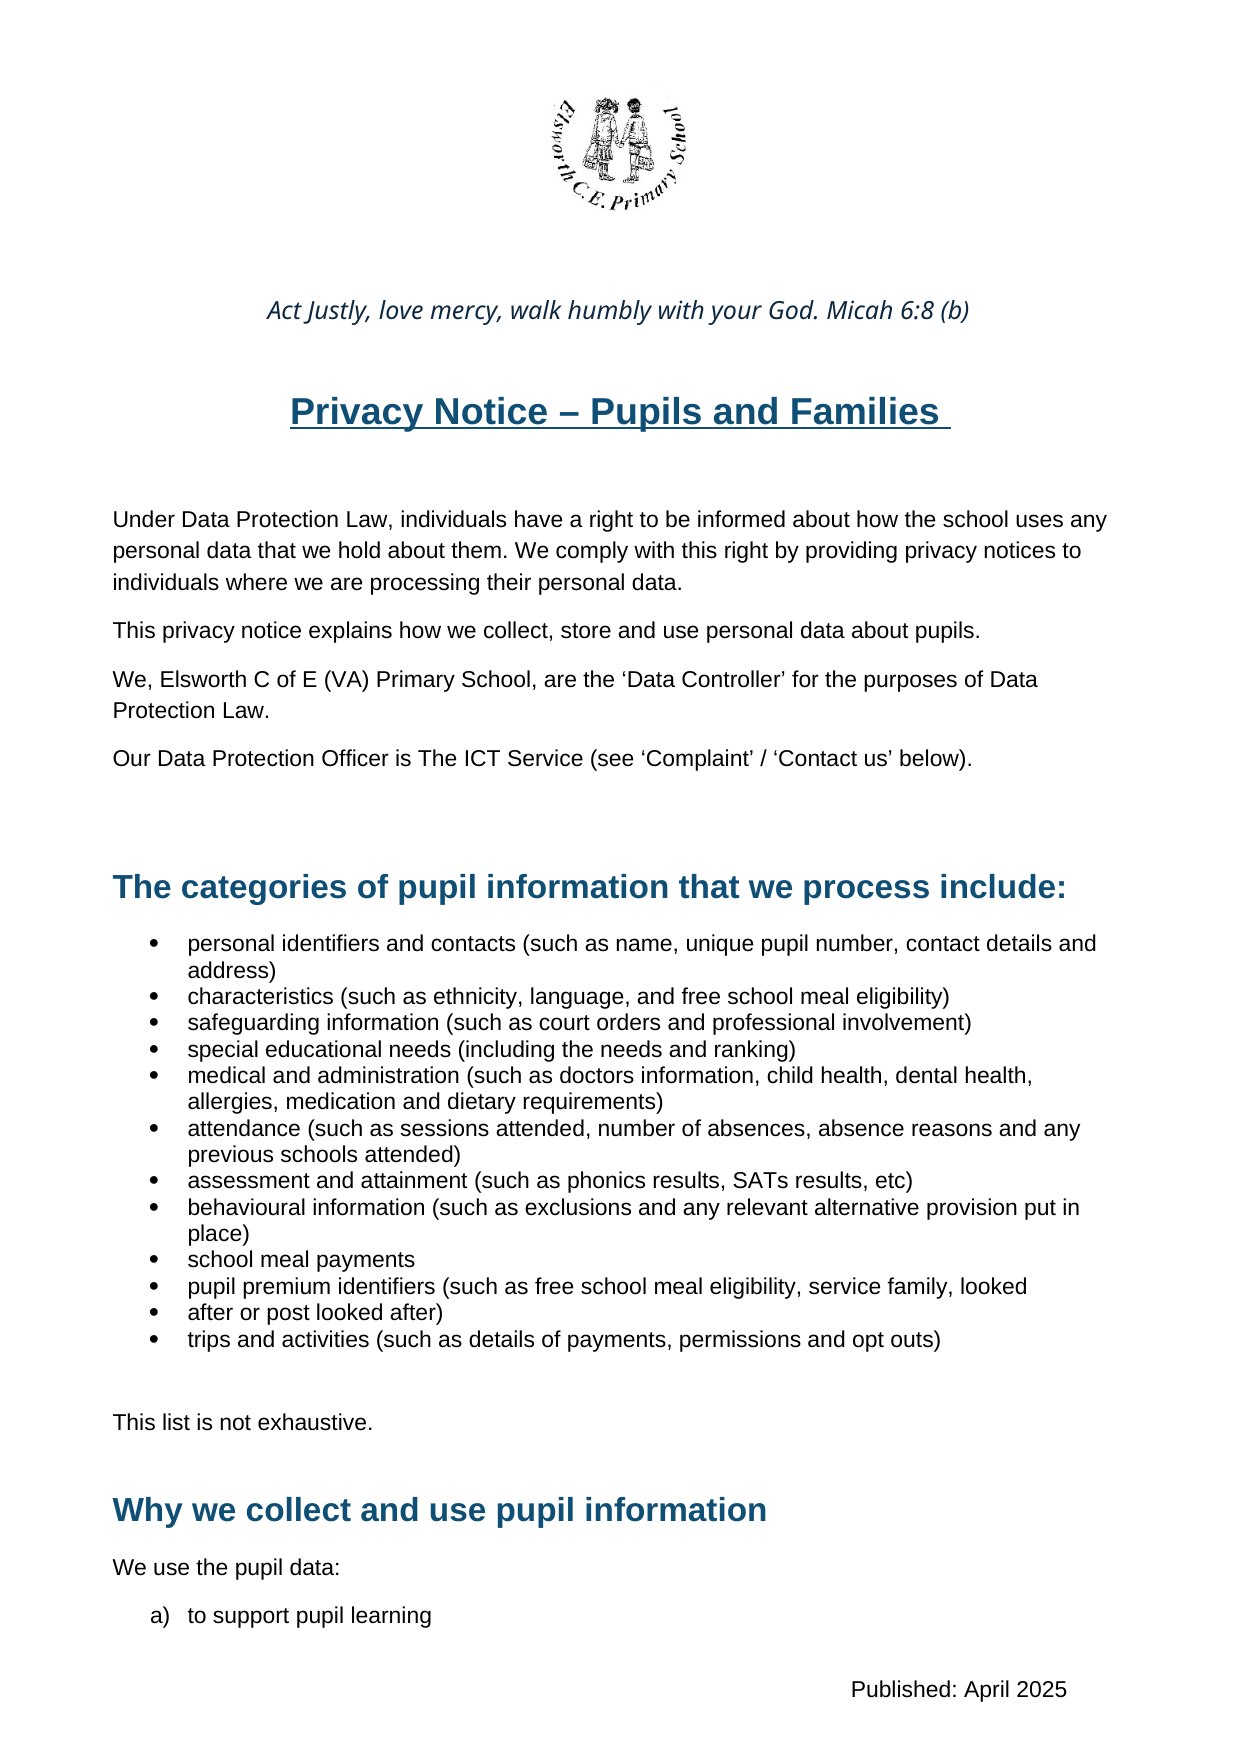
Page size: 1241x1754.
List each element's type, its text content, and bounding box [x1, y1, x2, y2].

list characteristics (such as ethnicity, language, and free school meal eligibility) [150, 983, 1128, 1009]
text Under Data Protection Law, individuals have a right to be informed about how the school uses any personal data that we hold about them. We comply with this right by providing privacy notices to individuals where we are processing their personal data. [112, 506, 1128, 595]
text This list is not exhaustive. [112, 1408, 1128, 1435]
text Our Data Protection Officer is The ICT Service (see ‘Complaint’ / ‘Contact us’ below). [112, 745, 1128, 772]
list pupil premium identifiers (such as free school meal eligibility, service family, looked [150, 1273, 1128, 1299]
text We use the pupil data: [112, 1553, 1128, 1580]
list assessment and attainment (such as phonics results, SATs results, etc) [150, 1167, 1128, 1194]
subtitle Privacy Notice – Pupils and Families [112, 389, 1128, 433]
list trips and activities (such as details of payments, permissions and opt outs) [150, 1326, 1128, 1352]
list attendance (such as sessions attended, number of absences, absence reasons and any previous schools attended) [150, 1115, 1128, 1167]
text We, Elsworth C of E (VA) Primary School, are the ‘Data Controller’ for the purposes of Data Protection Law. [112, 666, 1128, 723]
list personal identifiers and contacts (such as name, unique pupil number, contact details and address) [150, 930, 1128, 983]
subtitle Act Justly, love mercy, walk humbly with your God. Micah 6:8 (b) [112, 293, 1128, 327]
list school meal payments [150, 1246, 1128, 1273]
subtitle Why we collect and use pupil information [112, 1490, 1128, 1528]
text This privacy notice explains how we collect, store and use personal data about pupils. [112, 617, 1128, 644]
list medical and administration (such as doctors information, child health, dental health, allergies, medication and dietary requirements) [150, 1062, 1128, 1115]
list to support pupil learning [150, 1602, 1128, 1628]
list safeguarding information (such as court orders and professional involvement) [150, 1009, 1128, 1036]
list special educational needs (including the needs and ranking) [150, 1036, 1128, 1062]
subtitle The categories of pupil information that we process include: [112, 867, 1128, 905]
list after or post looked after) [150, 1299, 1128, 1326]
list behavioural information (such as exclusions and any relevant alternative provision put in place) [150, 1194, 1128, 1246]
